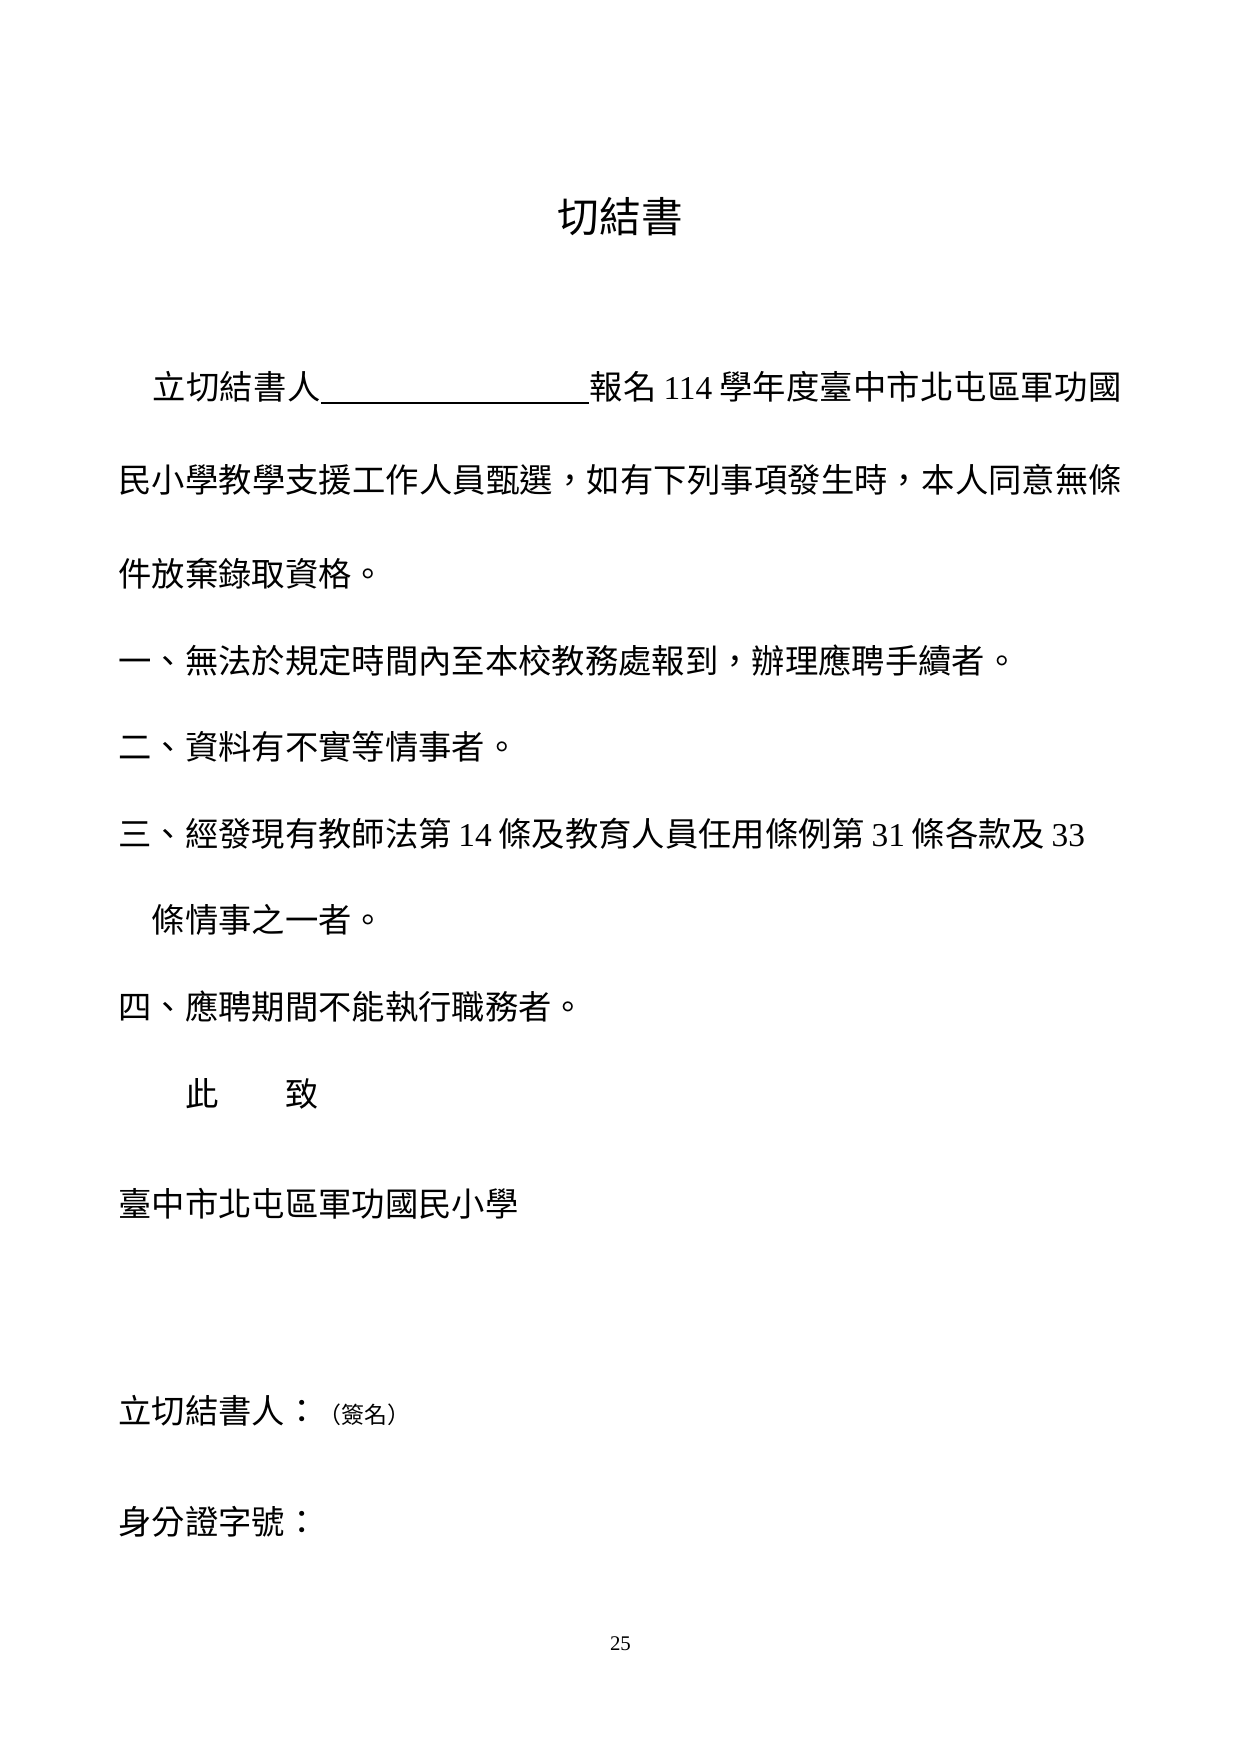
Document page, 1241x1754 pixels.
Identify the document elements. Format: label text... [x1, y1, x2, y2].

text 條情事之一者。 [118, 877, 1122, 939]
text 切結書 [118, 172, 1122, 235]
text 臺中市北屯區軍功國民小學 [118, 1161, 1122, 1223]
text 二、資料有不實等情事者。 [118, 703, 1122, 766]
text 一、無法於規定時間內至本校教務處報到，辦理應聘手續者。 [118, 617, 1122, 679]
text 立切結書人：（簽名） [118, 1367, 1122, 1430]
text 身分證字號： [118, 1478, 1122, 1541]
text 四、應聘期間不能執行職務者。 [118, 963, 1122, 1026]
text 三、經發現有教師法第14條及教育人員任用條例第31條各款及33 [118, 790, 1122, 853]
text 此 致 [118, 1050, 1122, 1112]
text 立切結書人 報名114學年度臺中市北屯區軍功國民小學教學支援工作人員甄選，如有下列事項發生時，本人同意無條件放棄錄取資格。 [118, 343, 1122, 593]
